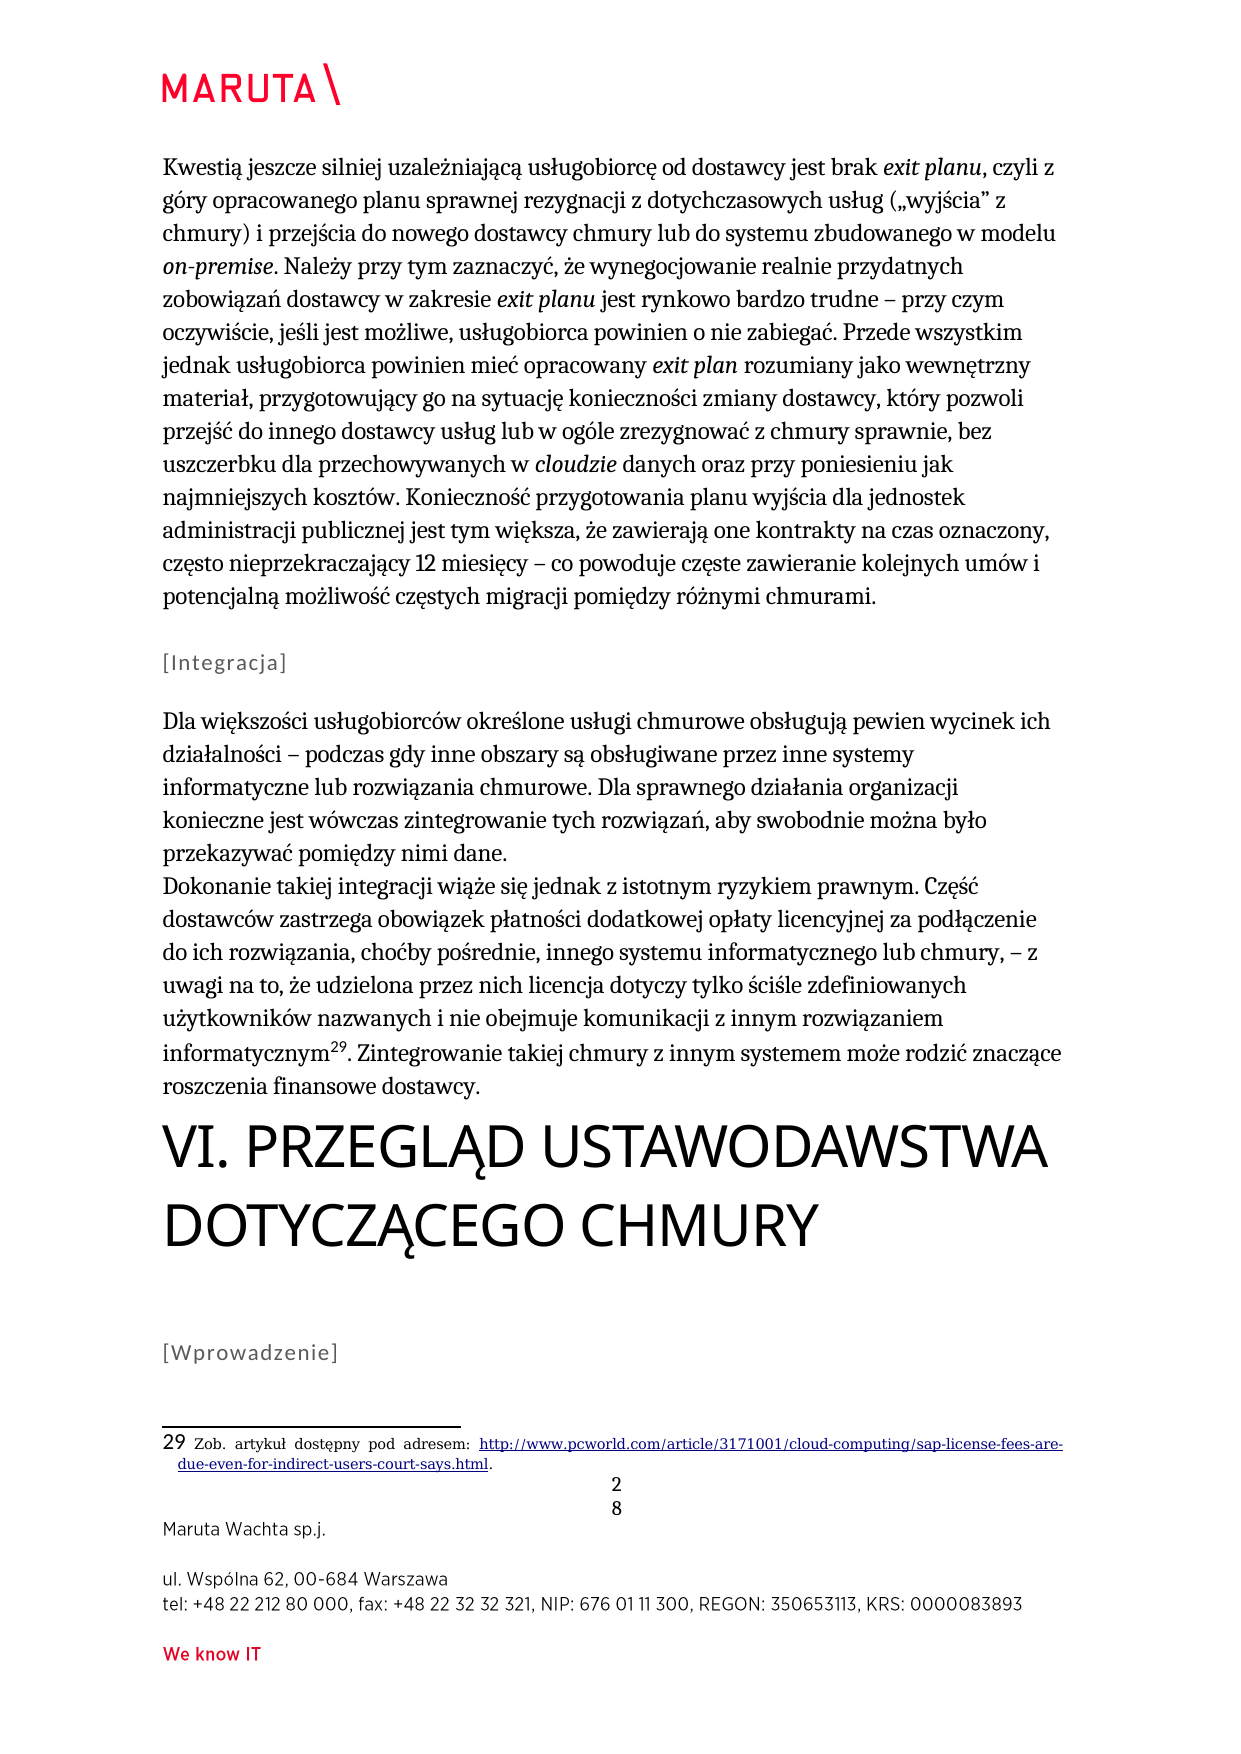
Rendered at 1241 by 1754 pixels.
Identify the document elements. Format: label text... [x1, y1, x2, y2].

subtitle Dokonanie takiej integracji wiąże się jednak z istotnym ryzykiem prawnym. Część dostawców zastrzega obowiązek płatności dodatkowej opłaty licencyjnej za podłączenie do ich rozwiązania, choćby pośrednie, innego systemu informatycznego lub chmury, – z uwagi na to, że udzielona przez nich licencja dotyczy tylko ściśle zdefiniowanych użytkowników nazwanych i nie obejmuje komunikacji z innym rozwiązaniem informatycznym. Zintegrowanie takiej chmury z innym systemem może rodzić znaczące roszczenia finansowe dostawcy. [162, 872, 1063, 1100]
text [Wprowadzenie] [162, 1338, 1063, 1366]
text [Integracja] [162, 648, 1063, 676]
subtitle Kwestią jeszcze silniej uzależniającą usługobiorcę od dostawcy jest brak exit planu, czyli z góry opracowanego planu sprawnej rezygnacji z dotychczasowych usług („wyjścia” z chmury) i przejścia do nowego dostawcy chmury lub do systemu zbudowanego w modelu on-premise. Należy przy tym zaznaczyć, że wynegocjowanie realnie przydatnych zobowiązań dostawcy w zakresie exit planu jest rynkowo bardzo trudne – przy czym oczywiście, jeśli jest możliwe, usługobiorca powinien o nie zabiegać. Przede wszystkim jednak usługobiorca powinien mieć opracowany exit plan rozumiany jako wewnętrzny materiał, przygotowujący go na sytuację konieczności zmiany dostawcy, który pozwoli przejść do innego dostawcy usług lub w ogóle zrezygnować z chmury sprawnie, bez uszczerbku dla przechowywanych w cloudzie danych oraz przy poniesieniu jak najmniejszych kosztów. Konieczność przygotowania planu wyjścia dla jednostek administracji publicznej jest tym większa, że zawierają one kontrakty na czas oznaczony, często nieprzekraczający 12 miesięcy – co powoduje częste zawieranie kolejnych umów i potencjalną możliwość częstych migracji pomiędzy różnymi chmurami. [162, 153, 1063, 611]
text VI. PRZEGLĄD USTAWODAWSTWA DOTYCZĄCEGO CHMURY [162, 1104, 1063, 1263]
subtitle Dla większości usługobiorców określone usługi chmurowe obsługują pewien wycinek ich działalności – podczas gdy inne obszary są obsługiwane przez inne systemy informatyczne lub rozwiązania chmurowe. Dla sprawnego działania organizacji konieczne jest wówczas zintegrowanie tych rozwiązań, aby swobodnie można było przekazywać pomiędzy nimi dane. [162, 707, 1063, 867]
text Zob. artykuł dostępny pod adresem: http://www.pcworld.com/article/3171001/cloud-computing/sap-license-fees-are-due-even-for-indirect-users-court-says.html. [162, 1427, 1063, 1473]
